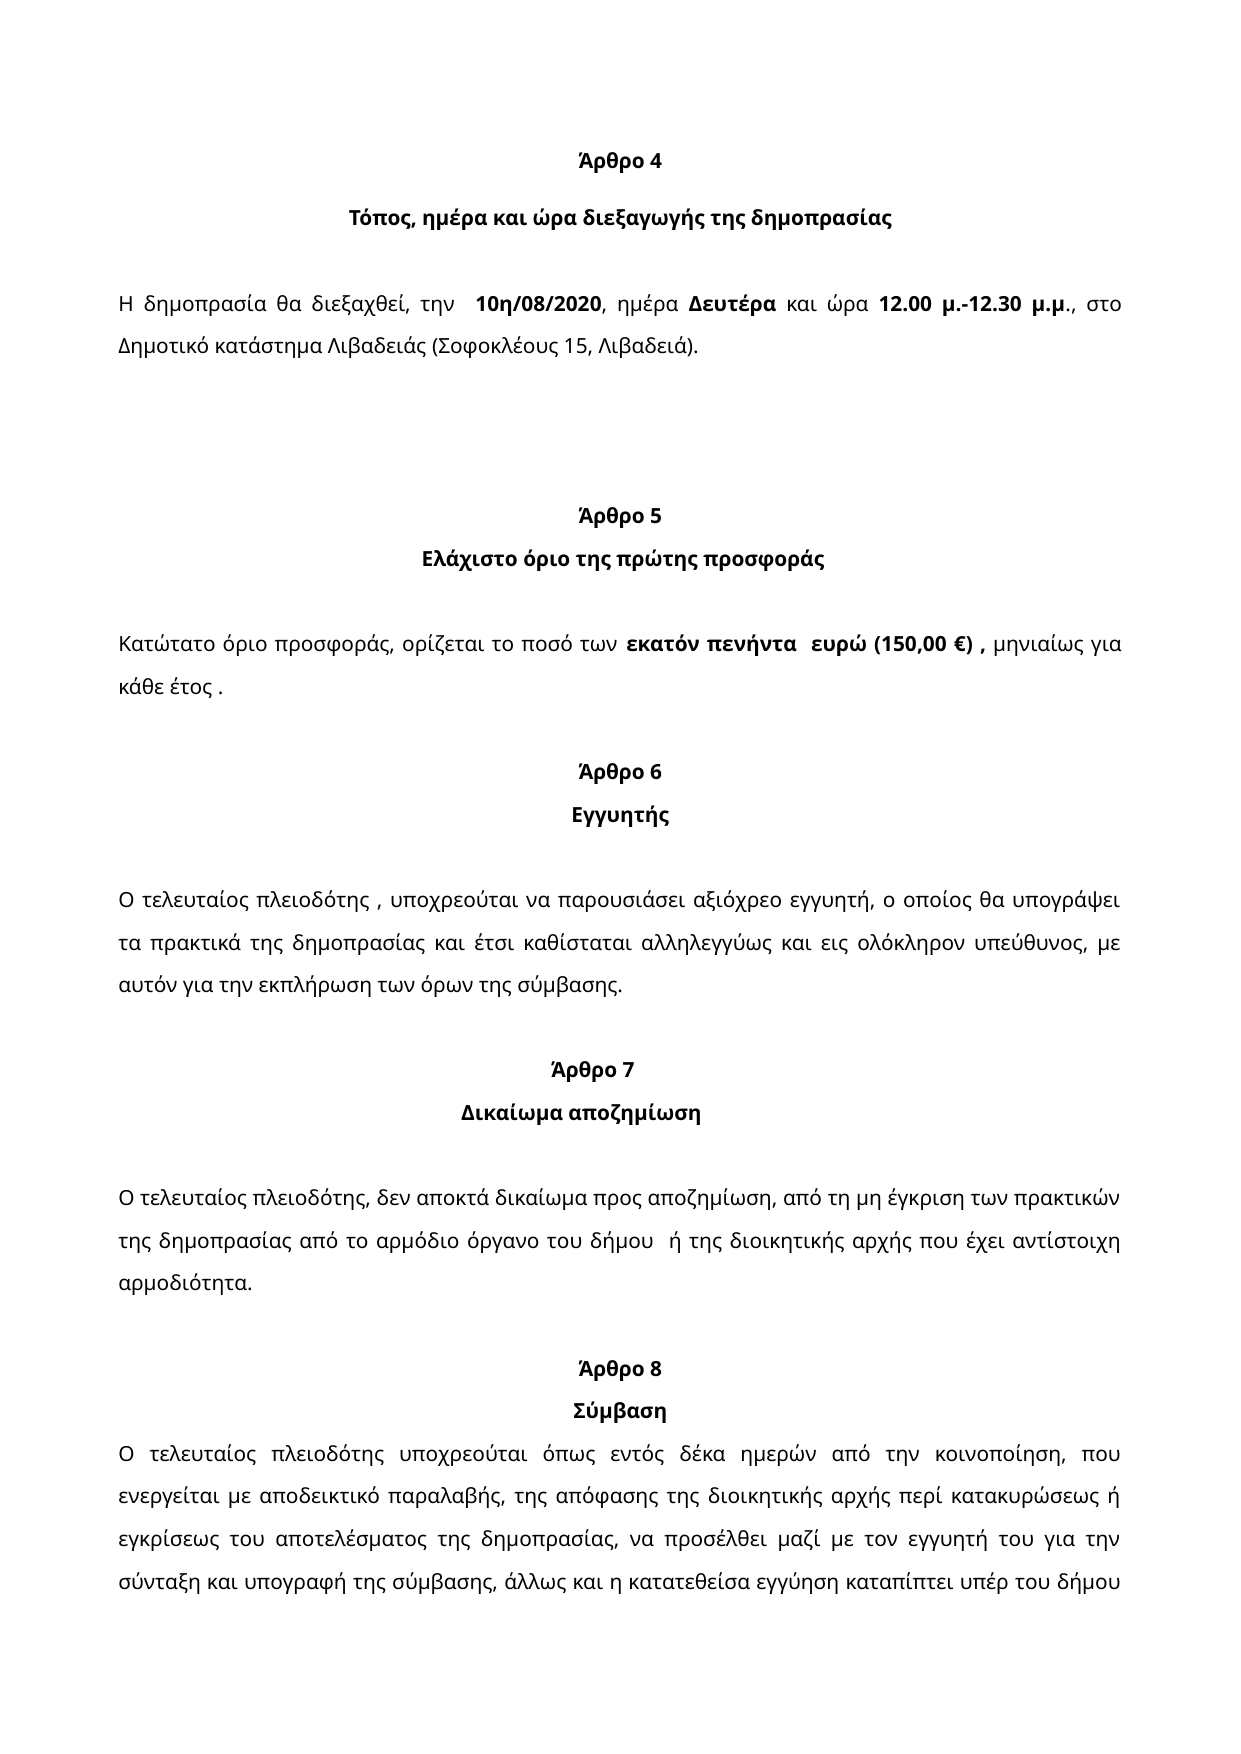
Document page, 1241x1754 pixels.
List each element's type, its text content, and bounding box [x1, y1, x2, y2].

text Δικαίωμα αποζημίωση [118, 1098, 1122, 1127]
text Άρθρο 8 [118, 1354, 1122, 1382]
text Ο τελευταίος πλειοδότης, δεν αποκτά δικαίωμα προς αποζημίωση, από τη μη έγκριση των πρακτικών της δημοπρασίας από το αρμόδιο όργανο του δήμου ή της διοικητικής αρχής που έχει αντίστοιχη αρμοδιότητα. [118, 1183, 1122, 1297]
text Άρθρο 4 [118, 147, 1122, 175]
text Εγγυητής [118, 800, 1122, 828]
text Ο τελευταίος πλειοδότης , υποχρεούται να παρουσιάσει αξιόχρεο εγγυητή, ο οποίος θα υπογράψει τα πρακτικά της δημοπρασίας και έτσι καθίσταται αλληλεγγύως και εις ολόκληρον υπεύθυνος, με αυτόν για την εκπλήρωση των όρων της σύμβασης. [118, 885, 1122, 999]
text Ο τελευταίος πλειοδότης υποχρεούται όπως εντός δέκα ημερών από την κοινοποίηση, που ενεργείται με αποδεικτικό παραλαβής, της απόφασης της διοικητικής αρχής περί κατακυρώσεως ή εγκρίσεως του αποτελέσματος της δημοπρασίας, να προσέλθει μαζί με τον εγγυητή του για την σύνταξη και υπογραφή της σύμβασης, άλλως και η κατατεθείσα εγγύηση καταπίπτει υπέρ του δήμου [118, 1439, 1122, 1595]
text Άρθρο 6 [118, 757, 1122, 786]
text Η δημοπρασία θα διεξαχθεί, την 10η/08/2020, ημέρα Δευτέρα και ώρα 12.00 μ.-12.30 μ.μ., στο Δημοτικό κατάστημα Λιβαδειάς (Σοφοκλέους 15, Λιβαδειά). [118, 289, 1122, 360]
text Ελάχιστο όριο της πρώτης προσφοράς [118, 544, 1122, 573]
text Σύμβαση [118, 1396, 1122, 1425]
text Τόπος, ημέρα και ώρα διεξαγωγής της δημοπρασίας [118, 203, 1122, 232]
text Άρθρο 7 [118, 1056, 1122, 1084]
text Άρθρο 5 [118, 502, 1122, 530]
text Κατώτατο όριο προσφοράς, ορίζεται το ποσό των εκατόν πενήντα ευρώ (150,00 €) , μηνιαίως για κάθε έτος . [118, 629, 1122, 701]
